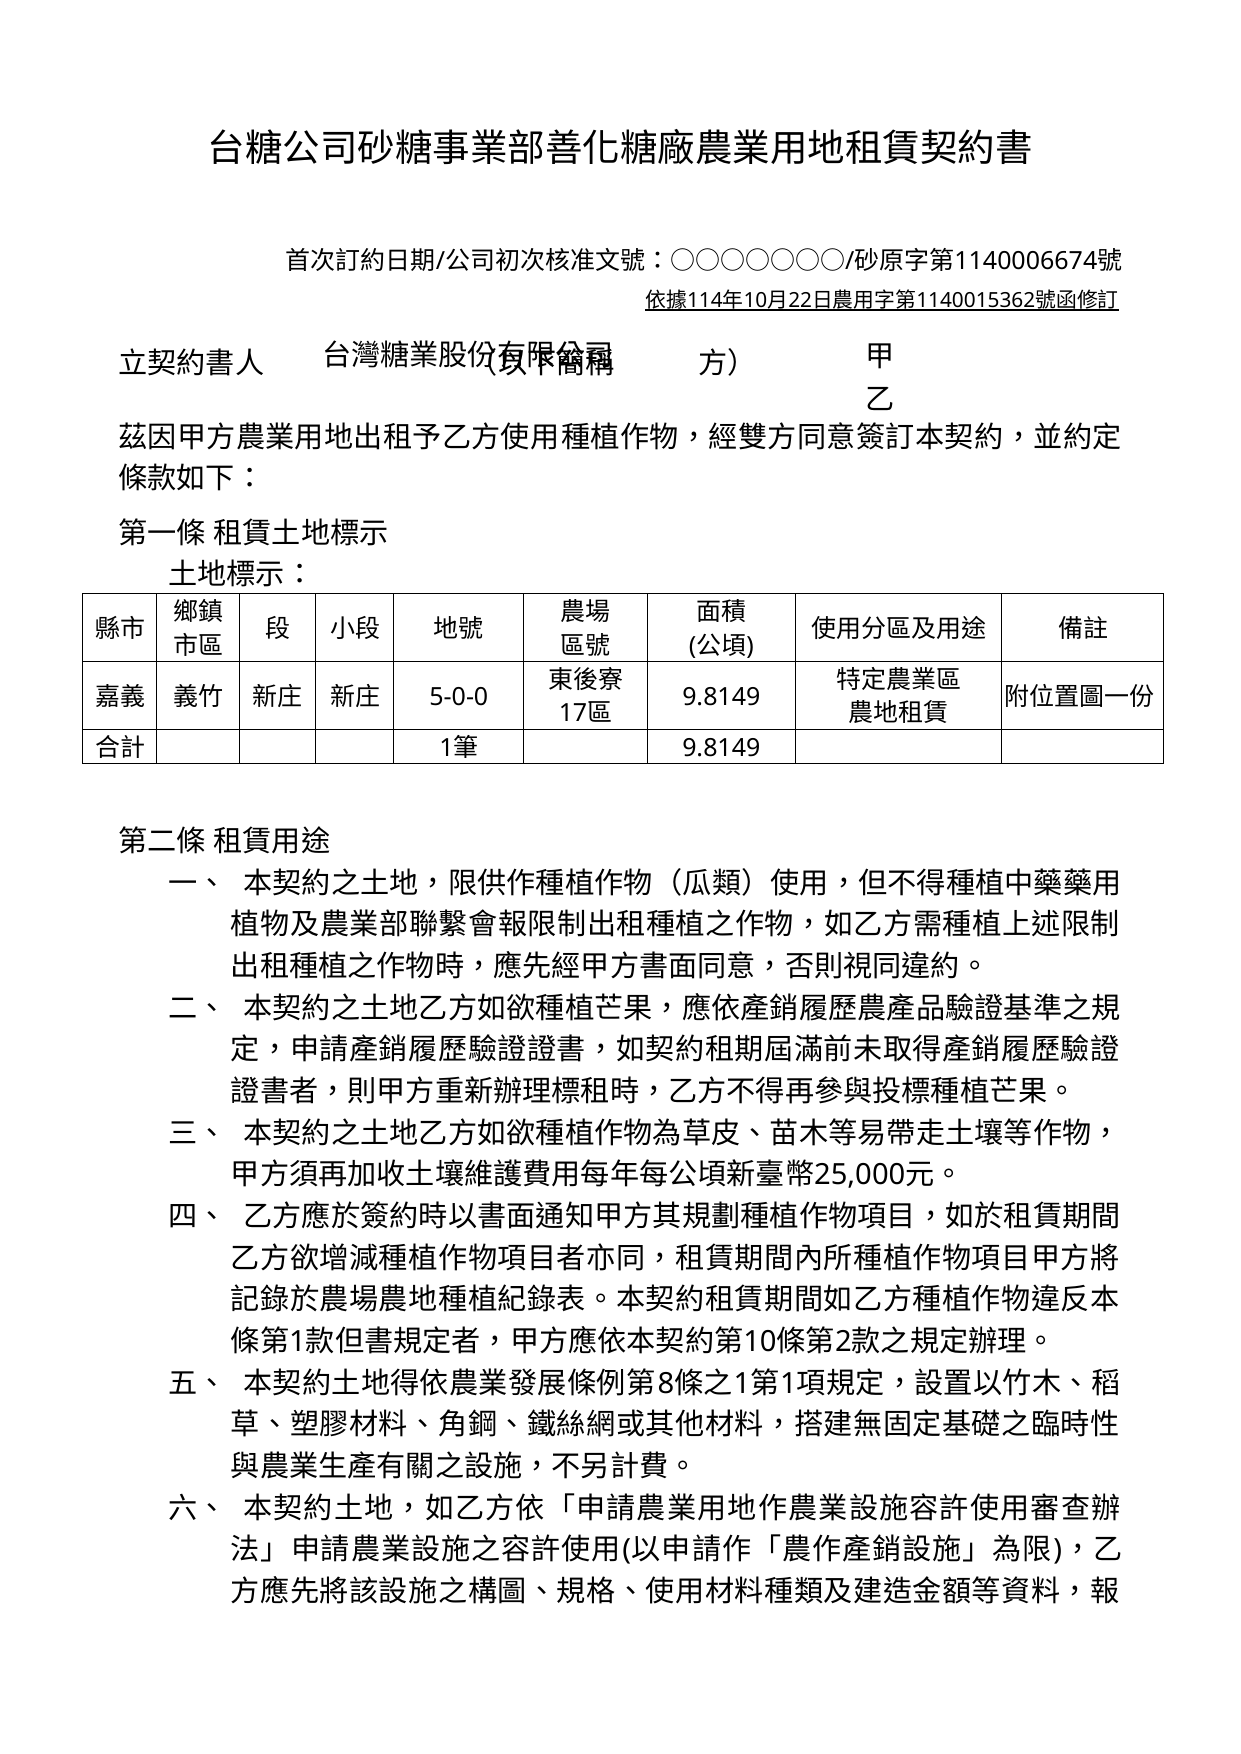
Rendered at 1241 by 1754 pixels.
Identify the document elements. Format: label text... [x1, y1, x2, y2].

table_header 地號 [394, 594, 523, 661]
table_cell [240, 730, 315, 763]
table_header 使用分區及用途 [796, 594, 1001, 661]
table_header 鄉鎮 市區 [157, 594, 239, 661]
table_cell 合計 [83, 730, 156, 763]
list 租賃用途 [118, 818, 1122, 860]
text 立契約書人 （以下簡稱 方） [118, 347, 1122, 381]
list 本契約土地，如乙方依「申請農業用地作農業設施容許使用審查辦法」申請農業設施之容許使用(以申請作「農作產銷設施」為限)，乙方應先將該設施之構圖、規格、使用材料種類及建造金額等資料，報 [168, 1485, 1122, 1610]
table_cell 新庄 [316, 662, 393, 728]
table_cell 義竹 [157, 662, 239, 728]
table_cell 新庄 [240, 662, 315, 728]
table_cell 附位置圖一份 [1002, 662, 1163, 728]
text 土地標示： [168, 551, 1122, 593]
table_header 農場 區號 [524, 594, 647, 661]
list 本契約之土地乙方如欲種植芒果，應依產銷履歷農產品驗證基準之規定，申請產銷履歷驗證證書，如契約租期屆滿前未取得產銷履歷驗證證書者，則甲方重新辦理標租時，乙方不得再參與投標種植芒果。 [168, 985, 1122, 1110]
list 本契約土地得依農業發展條例第8條之1第1項規定，設置以竹木、稻草、塑膠材料、角鋼、鐵絲網或其他材料，搭建無固定基礎之臨時性與農業生產有關之設施，不另計費。 [168, 1360, 1122, 1485]
table_header 面積 (公頃) [648, 594, 795, 661]
list 本契約之土地乙方如欲種植作物為草皮、苗木等易帶走土壤等作物，甲方須再加收土壤維護費用每年每公頃新臺幣25,000元。 [168, 1110, 1122, 1193]
table_cell [157, 730, 239, 763]
table_cell 特定農業區 農地租賃 [796, 662, 1001, 728]
text 台糖公司砂糖事業部善化糖廠農業用地租賃契約書 [118, 118, 1122, 172]
list 本契約之土地，限供作種植作物（瓜類）使用，但不得種植中藥藥用植物及農業部聯繫會報限制出租種植之作物，如乙方需種植上述限制出租種植之作物時，應先經甲方書面同意，否則視同違約。 [168, 860, 1122, 985]
text 茲因甲方農業用地出租予乙方使用種植作物，經雙方同意簽訂本契約，並約定條款如下： [118, 414, 1122, 497]
table_cell 1筆 [394, 730, 523, 763]
table_cell [524, 730, 647, 763]
text 依據114年10月22日農用字第1140015362號函修訂 [118, 281, 1118, 314]
text 首次訂約日期/公司初次核准文號：○○○○○○○/砂原字第1140006674號 [118, 226, 1122, 281]
list 租賃土地標示 [118, 510, 1122, 551]
table_cell 9.8149 [648, 730, 795, 763]
table_cell [796, 730, 1001, 763]
table_header 小段 [316, 594, 393, 661]
table_cell 嘉義 [83, 662, 156, 728]
table_header 段 [240, 594, 315, 661]
table_cell [1002, 730, 1163, 763]
list 乙方應於簽約時以書面通知甲方其規劃種植作物項目，如於租賃期間乙方欲增減種植作物項目者亦同，租賃期間內所種植作物項目甲方將記錄於農場農地種植紀錄表。本契約租賃期間如乙方種植作物違反本條第1款但書規定者，甲方應依本契約第10條第2款之規定辦理。 [168, 1193, 1122, 1360]
table_header 備註 [1002, 594, 1163, 661]
table_cell 5-0-0 [394, 662, 523, 728]
table_header 縣市 [83, 594, 156, 661]
table_cell 東後寮 17區 [524, 662, 647, 728]
table_cell [316, 730, 393, 763]
table_cell 9.8149 [648, 662, 795, 728]
